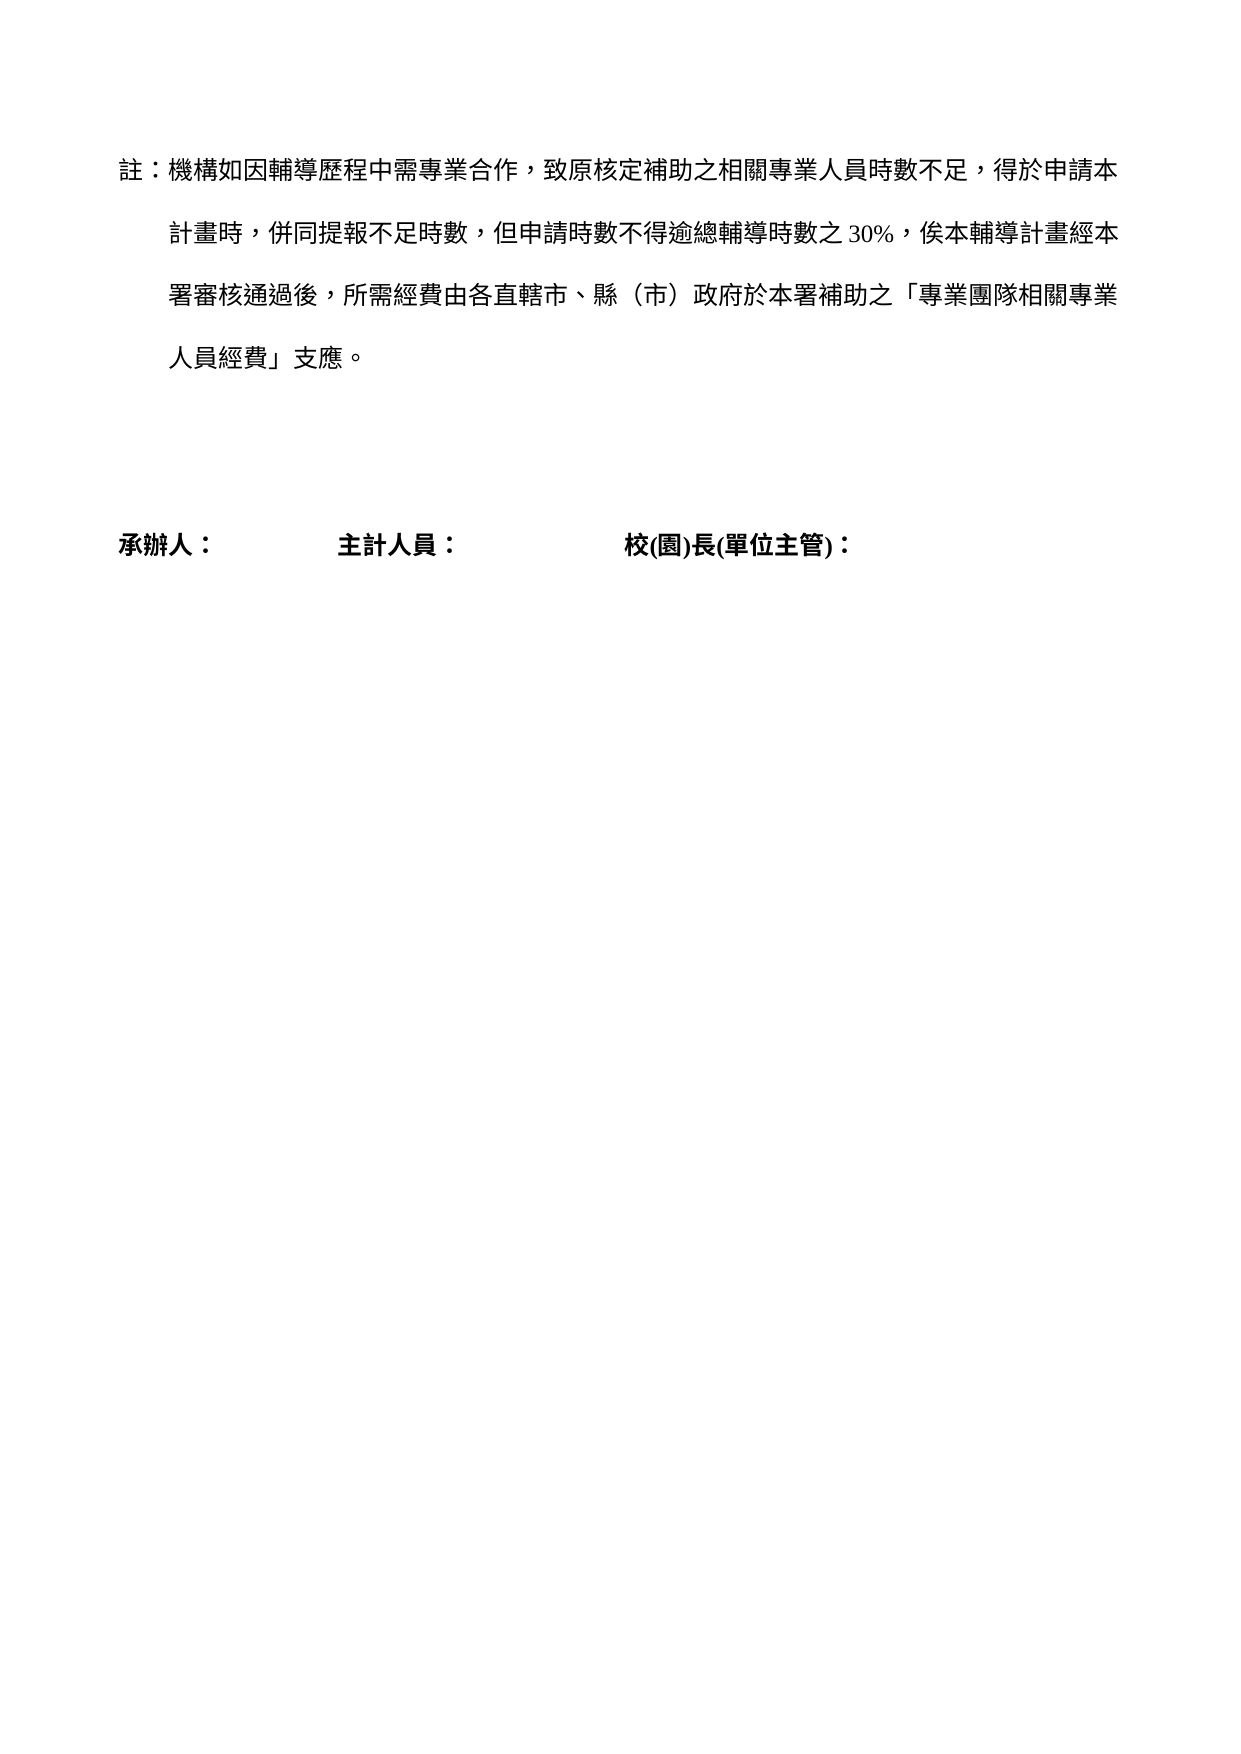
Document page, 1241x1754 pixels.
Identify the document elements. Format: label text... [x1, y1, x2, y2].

text 承辦人： 主計人員： 校(園)長(單位主管)： [118, 502, 1122, 564]
text 註：機構如因輔導歷程中需專業合作，致原核定補助之相關專業人員時數不足，得於申請本計畫時，併同提報不足時數，但申請時數不得逾總輔導時數之30%，俟本輔導計畫經本署審核通過後，所需經費由各直轄市、縣（市）政府於本署補助之「專業團隊相關專業人員經費」支應。 [118, 127, 1122, 377]
